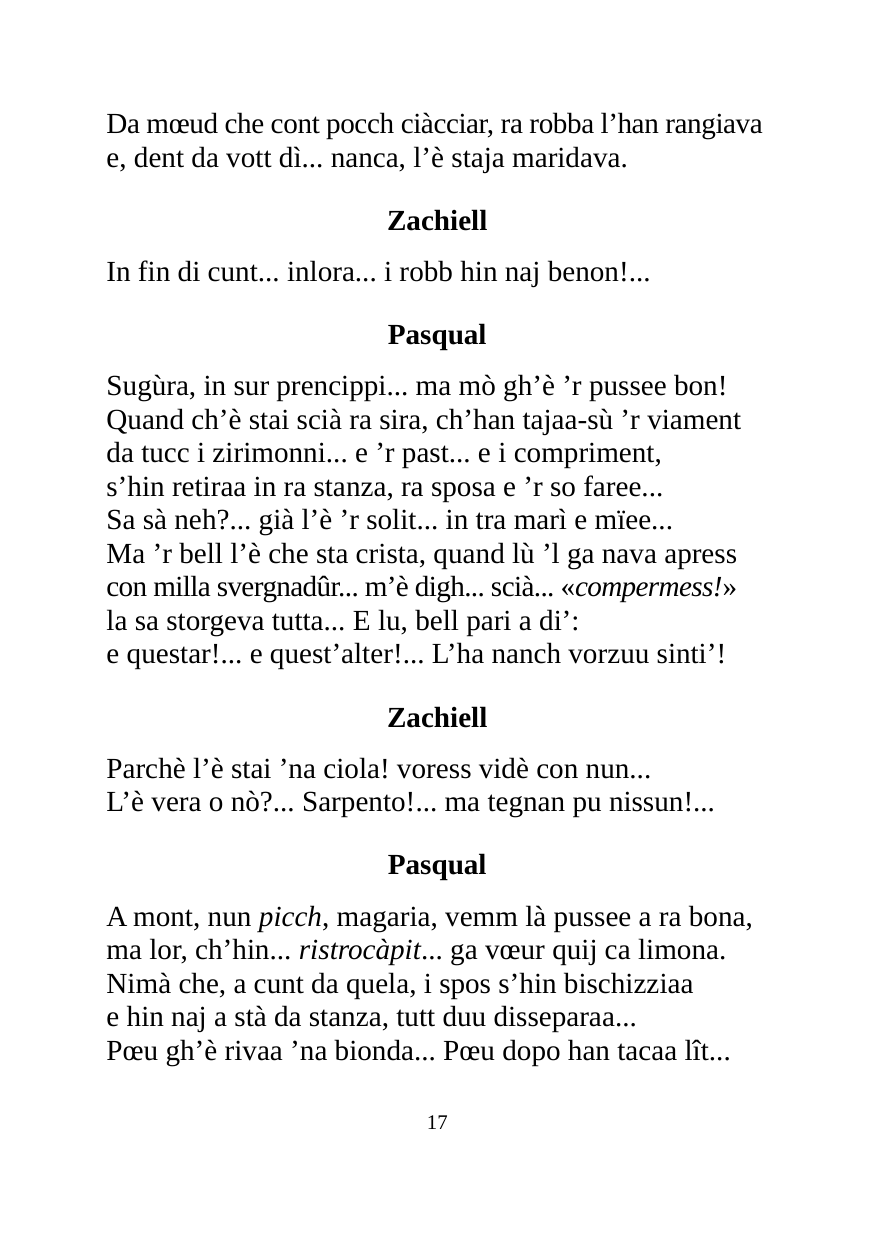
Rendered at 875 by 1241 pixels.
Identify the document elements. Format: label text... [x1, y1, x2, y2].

text Pasqual [106, 847, 768, 881]
text Pasqual [106, 317, 768, 351]
text la sa storgeva tutta... E lu, bell pari a di’: [106, 603, 768, 637]
text Zachiell [106, 700, 768, 733]
text s’hin retiraa in ra stanza, ra sposa e ’r so faree... [106, 469, 768, 502]
text Sa sà neh?... già l’è ’r solit... in tra marì e mïee... [106, 502, 768, 536]
text e hin naj a stà da stanza, tutt duu disseparaa... [106, 999, 768, 1033]
text Quand ch’è stai scià ra sira, ch’han tajaa-sù ’r viament [106, 402, 768, 435]
text Ma ’r bell l’è che sta crista, quand lù ’l ga nava apress [106, 536, 768, 569]
text L’è vera o nò?... Sarpento!... ma tegnan pu nissun!... [106, 784, 768, 818]
text Sugùra, in sur prencippi... ma mò gh’è ’r pussee bon! [106, 368, 768, 402]
text Parchè l’è stai ’na ciola! voress vidè con nun... [106, 751, 768, 784]
text In fin di cunt... inlora... i robb hin naj benon!... [106, 254, 768, 288]
text Zachiell [106, 203, 768, 236]
text e, dent da vott dì... nanca, l’è staja maridava. [106, 140, 768, 173]
text Pœu gh’è rivaa ’na bionda... Pœu dopo han tacaa lît... [106, 1033, 768, 1066]
text Da mœud che cont pocch ciàcciar, ra robba l’han rangiava [106, 106, 768, 140]
text Nimà che, a cunt da quela, i spos s’hin bischizziaa [106, 966, 768, 999]
text e questar!... e quest’alter!... L’ha nanch vorzuu sinti’! [106, 637, 768, 670]
text con milla svergnadûr... m’è digh... scià... «compermess!» [106, 569, 768, 603]
text ma lor, ch’hin... ristrocàpit... ga vœur quij ca limona. [106, 932, 768, 966]
text A mont, nun picch, magaria, vemm là pussee a ra bona, [106, 899, 768, 932]
text da tucc i zirimonni... e ’r past... e i compriment, [106, 435, 768, 469]
